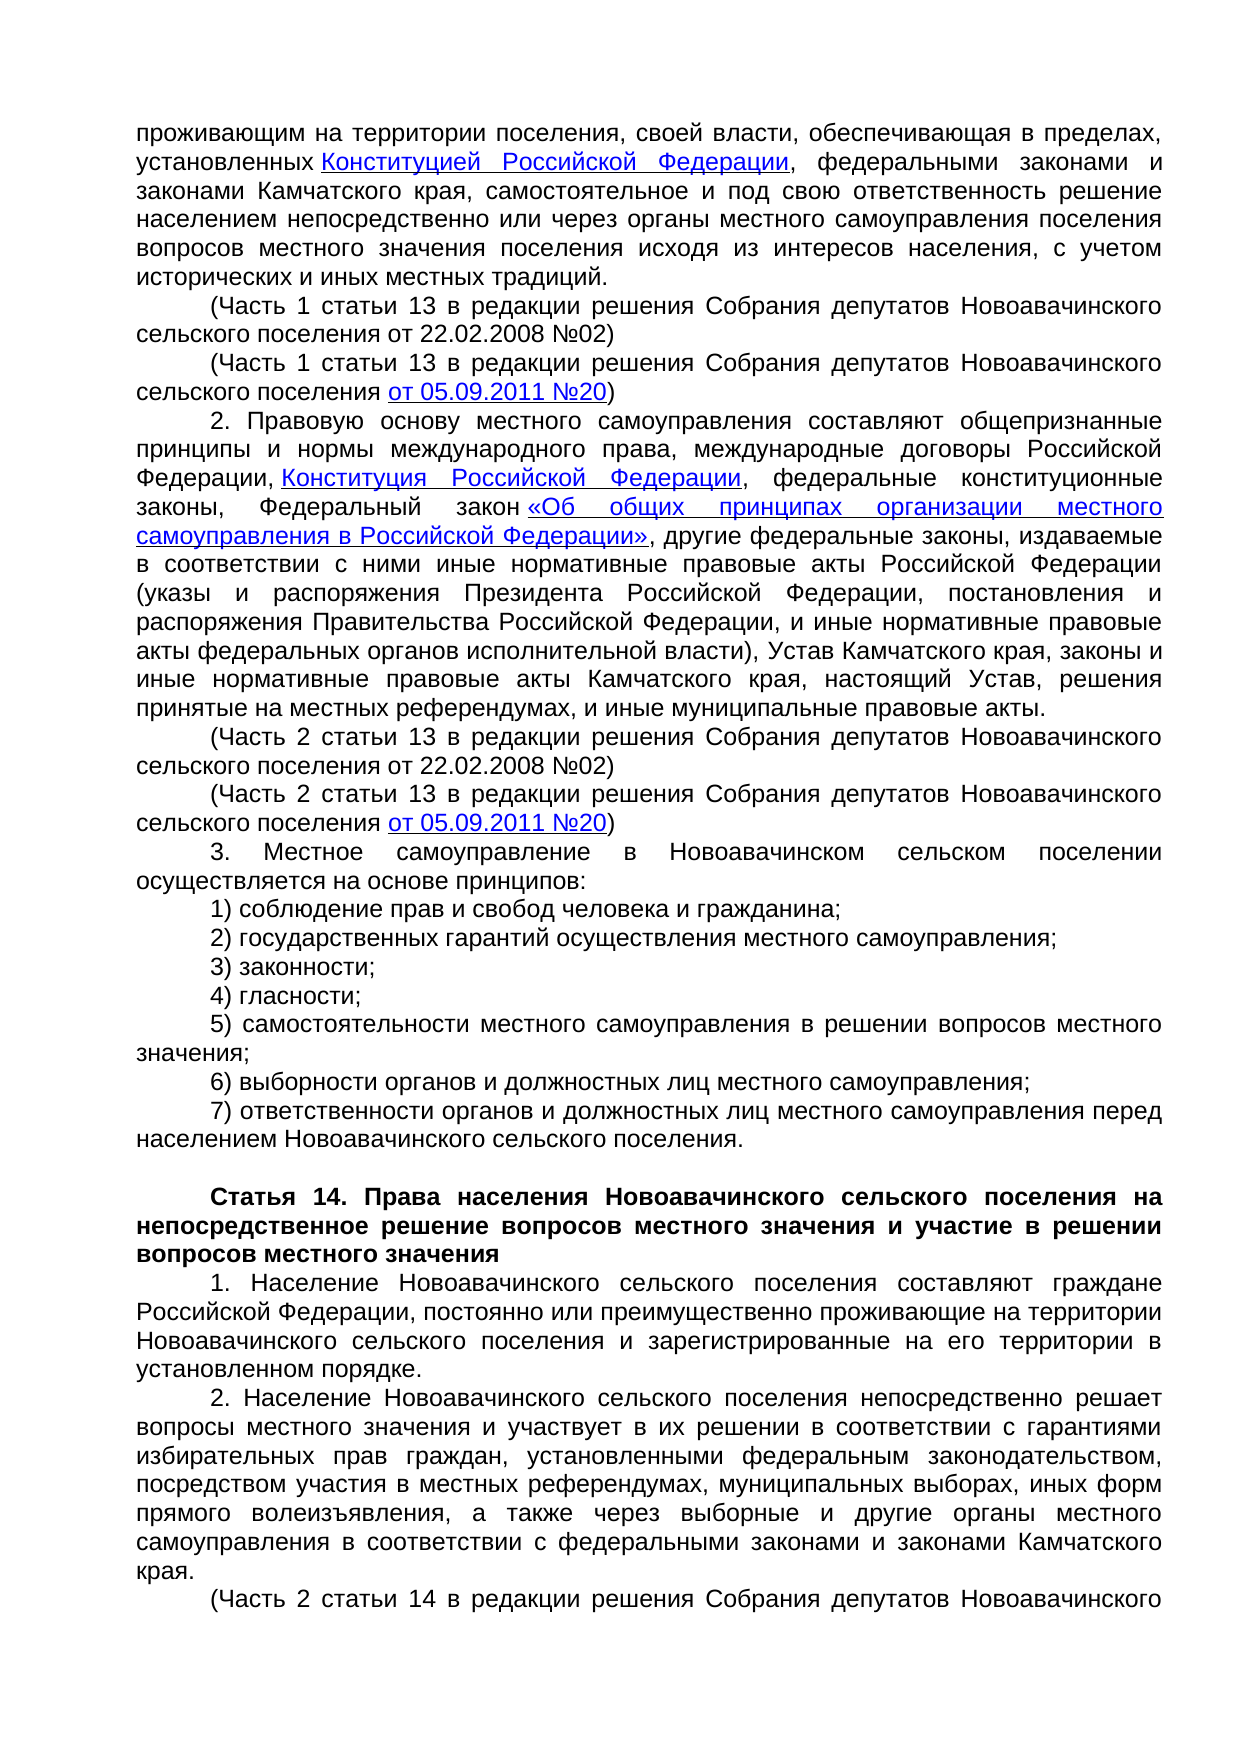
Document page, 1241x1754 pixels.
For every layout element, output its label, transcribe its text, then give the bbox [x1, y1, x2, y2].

text 7) ответственности органов и должностных лиц местного самоуправления перед населением Новоавачинского сельского поселения. [136, 1096, 1163, 1153]
text 1. Население Новоавачинского сельского поселения составляют граждане Российской Федерации, постоянно или преимущественно проживающие на территории Новоавачинского сельского поселения и зарегистрированные на его территории в установленном порядке. [136, 1268, 1163, 1383]
text 2. Население Новоавачинского сельского поселения непосредственно решает вопросы местного значения и участвует в их решении в соответствии с гарантиями избирательных прав граждан, установленными федеральным законодательством, посредством участия в местных референдумах, муниципальных выборах, иных форм прямого волеизъявления, а также через выборные и другие органы местного самоуправления в соответствии с федеральными законами и законами Камчатского края. [136, 1383, 1163, 1584]
text проживающим на территории поселения, своей власти, обеспечивающая в пределах, установленных Конституцией Российской Федерации, федеральными законами и законами Камчатского края, самостоятельное и под свою ответственность решение населением непосредственно или через органы местного самоуправления поселения вопросов местного значения поселения исходя из интересов населения, с учетом исторических и иных местных традиций. [136, 118, 1163, 291]
text (Часть 1 статьи 13 в редакции решения Собрания депутатов Новоавачинского сельского поселения от 05.09.2011 №20) [136, 348, 1163, 406]
text 1) соблюдение прав и свобод человека и гражданина; [136, 894, 1163, 923]
text 3. Местное самоуправление в Новоавачинском сельском поселении осуществляется на основе принципов: [136, 837, 1163, 894]
text 4) гласности; [136, 981, 1163, 1009]
text 3) законности; [136, 952, 1163, 981]
text 6) выборности органов и должностных лиц местного самоуправления; [136, 1067, 1163, 1096]
text Статья 14. Права населения Новоавачинского сельского поселения на непосредственное решение вопросов местного значения и участие в решении вопросов местного значения [136, 1182, 1163, 1268]
text (Часть 1 статьи 13 в редакции решения Собрания депутатов Новоавачинского сельского поселения от 22.02.2008 №02) [136, 291, 1163, 348]
text 2. Правовую основу местного самоуправления составляют общепризнанные принципы и нормы международного права, международные договоры Российской Федерации, Конституция Российской Федерации, федеральные конституционные законы, Федеральный закон «Об общих принципах организации местного самоуправления в Российской Федерации», другие федеральные законы, издаваемые в соответствии с ними иные нормативные правовые акты Российской Федерации (указы и распоряжения Президента Российской Федерации, постановления и распоряжения Правительства Российской Федерации, и иные нормативные правовые акты федеральных органов исполнительной власти), Устав Камчатского края, законы и иные нормативные правовые акты Камчатского края, настоящий Устав, решения принятые на местных референдумах, и иные муниципальные правовые акты. [136, 406, 1163, 722]
text (Часть 2 статьи 13 в редакции решения Собрания депутатов Новоавачинского сельского поселения от 22.02.2008 №02) [136, 722, 1163, 779]
text 2) государственных гарантий осуществления местного самоуправления; [136, 923, 1163, 952]
text 5) самостоятельности местного самоуправления в решении вопросов местного значения; [136, 1009, 1163, 1067]
text (Часть 2 статьи 13 в редакции решения Собрания депутатов Новоавачинского сельского поселения от 05.09.2011 №20) [136, 779, 1163, 837]
text (Часть 2 статьи 14 в редакции решения Собрания депутатов Новоавачинского [136, 1584, 1163, 1613]
